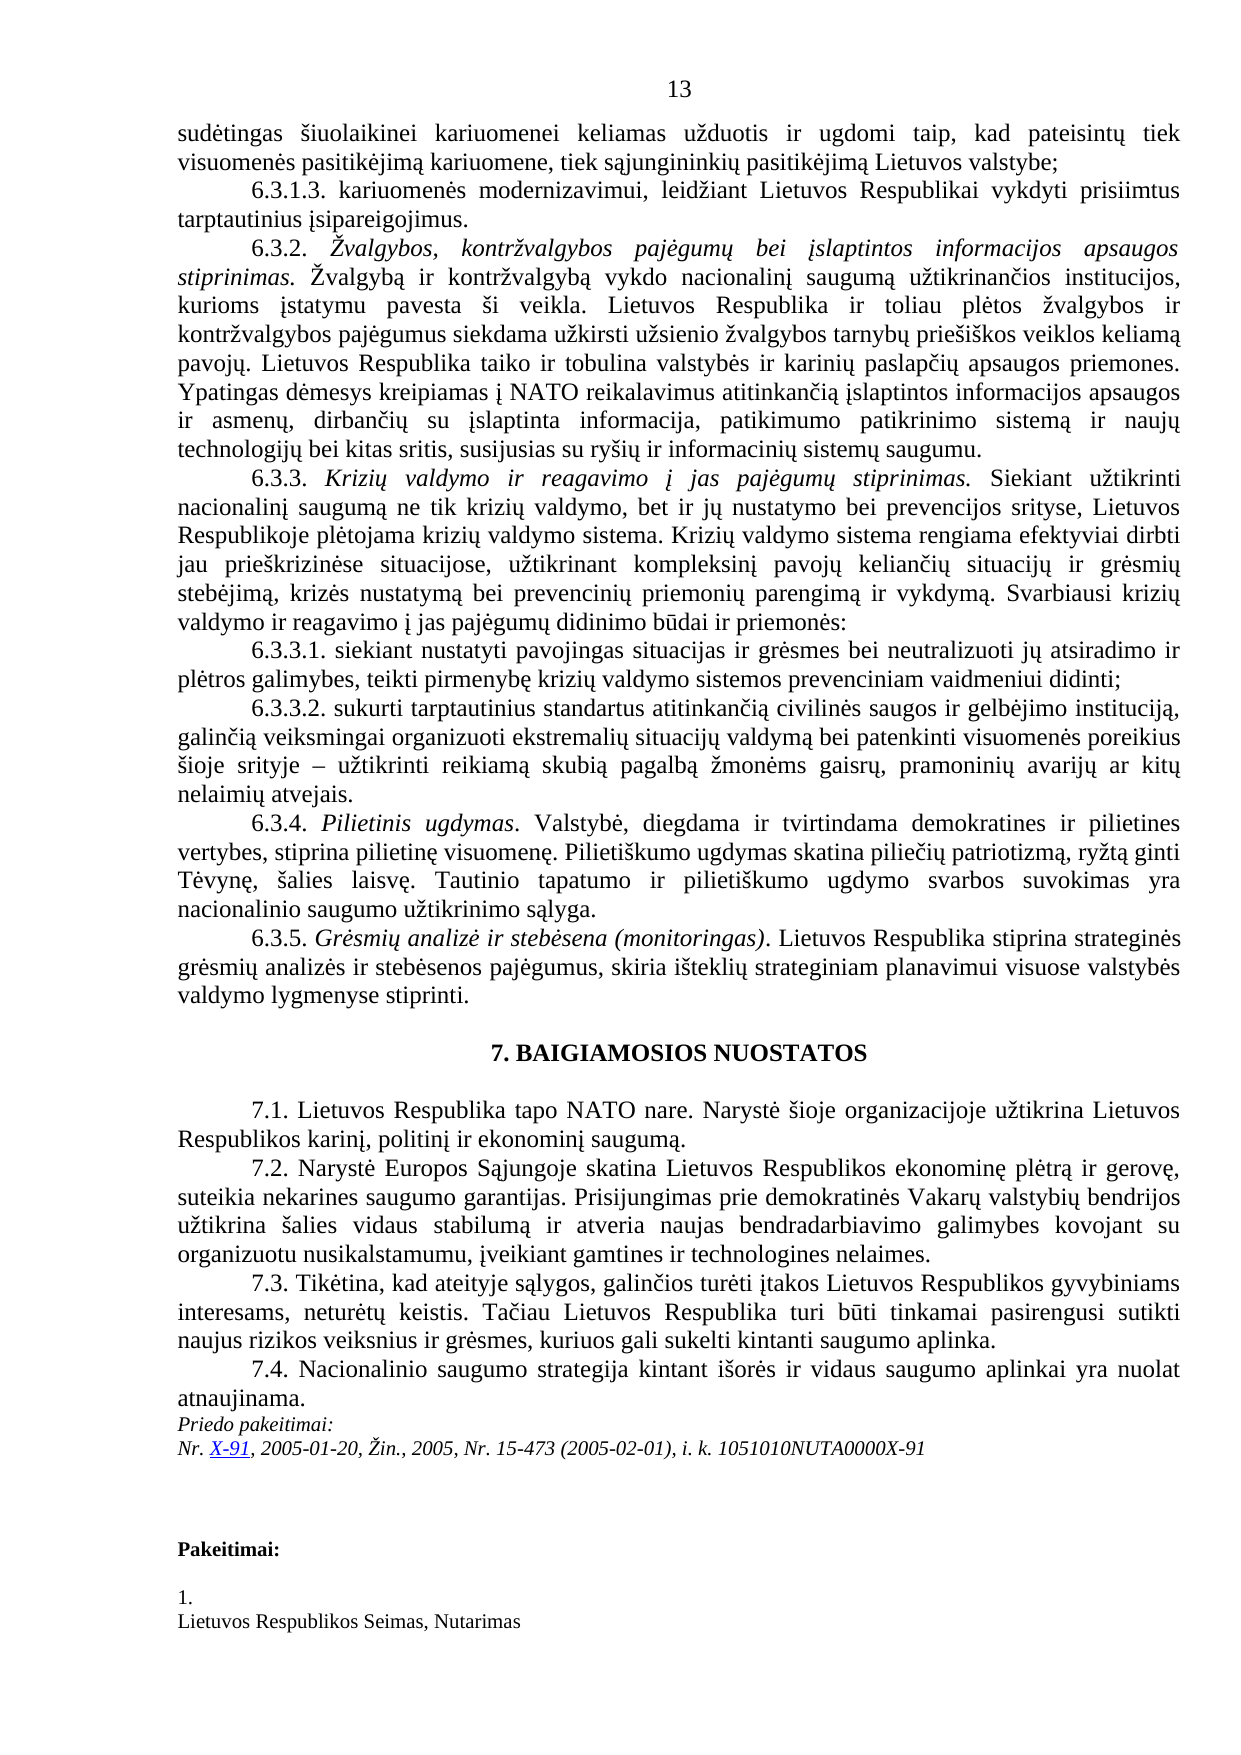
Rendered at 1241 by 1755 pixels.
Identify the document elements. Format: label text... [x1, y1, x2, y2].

text Pakeitimai: [177, 1537, 1181, 1561]
subtitle 7. BAIGIAMOSIOS NUOSTATOS [177, 1038, 1181, 1067]
text 7.4. Nacionalinio saugumo strategija kintant išorės ir vidaus saugumo aplinkai yra nuolat atnaujinama. [177, 1354, 1181, 1412]
text 6.3.2. Žvalgybos, kontržvalgybos pajėgumų bei įslaptintos informacijos apsaugos stiprinimas. Žvalgybą ir kontržvalgybą vykdo nacionalinį saugumą užtikrinančios institucijos, kurioms įstatymu pavesta ši veikla. Lietuvos Respublika ir toliau plėtos žvalgybos ir kontržvalgybos pajėgumus siekdama užkirsti užsienio žvalgybos tarnybų priešiškos veiklos keliamą pavojų. Lietuvos Respublika taiko ir tobulina valstybės ir karinių paslapčių apsaugos priemones. Ypatingas dėmesys kreipiamas į NATO reikalavimus atitinkančią įslaptintos informacijos apsaugos ir asmenų, dirbančių su įslaptinta informacija, patikimumo patikrinimo sistemą ir naujų technologijų bei kitas sritis, susijusias su ryšių ir informacinių sistemų saugumu. [177, 233, 1181, 463]
text 1. [177, 1585, 1181, 1609]
text 6.3.4. Pilietinis ugdymas. Valstybė, diegdama ir tvirtindama demokratines ir pilietines vertybes, stiprina pilietinę visuomenę. Pilietiškumo ugdymas skatina piliečių patriotizmą, ryžtą ginti Tėvynę, šalies laisvę. Tautinio tapatumo ir pilietiškumo ugdymo svarbos suvokimas yra nacionalinio saugumo užtikrinimo sąlyga. [177, 808, 1181, 923]
text sudėtingas šiuolaikinei kariuomenei keliamas užduotis ir ugdomi taip, kad pateisintų tiek visuomenės pasitikėjimą kariuomene, tiek sąjungininkių pasitikėjimą Lietuvos valstybe; [177, 118, 1181, 176]
text 7.1. Lietuvos Respublika tapo NATO nare. Narystė šioje organizacijoje užtikrina Lietuvos Respublikos karinį, politinį ir ekonominį saugumą. [177, 1096, 1181, 1153]
text 6.3.3.2. sukurti tarptautinius standartus atitinkančią civilinės saugos ir gelbėjimo instituciją, galinčią veiksmingai organizuoti ekstremalių situacijų valdymą bei patenkinti visuomenės poreikius šioje srityje – užtikrinti reikiamą skubią pagalbą žmonėms gaisrų, pramoninių avarijų ar kitų nelaimių atvejais. [177, 693, 1181, 808]
text 6.3.3.1. siekiant nustatyti pavojingas situacijas ir grėsmes bei neutralizuoti jų atsiradimo ir plėtros galimybes, teikti pirmenybę krizių valdymo sistemos prevenciniam vaidmeniui didinti; [177, 636, 1181, 693]
text Priedo pakeitimai: [177, 1412, 1181, 1436]
text 6.3.1.3. kariuomenės modernizavimui, leidžiant Lietuvos Respublikai vykdyti prisiimtus tarptautinius įsipareigojimus. [177, 176, 1181, 233]
text 7.3. Tikėtina, kad ateityje sąlygos, galinčios turėti įtakos Lietuvos Respublikos gyvybiniams interesams, neturėtų keistis. Tačiau Lietuvos Respublika turi būti tinkamai pasirengusi sutikti naujus rizikos veiksnius ir grėsmes, kuriuos gali sukelti kintanti saugumo aplinka. [177, 1268, 1181, 1354]
text Nr. X-91, 2005-01-20, Žin., 2005, Nr. 15-473 (2005-02-01), i. k. 1051010NUTA0000X-91 [177, 1436, 1181, 1460]
text 7.2. Narystė Europos Sąjungoje skatina Lietuvos Respublikos ekonominę plėtrą ir gerovę, suteikia nekarines saugumo garantijas. Prisijungimas prie demokratinės Vakarų valstybių bendrijos užtikrina šalies vidaus stabilumą ir atveria naujas bendradarbiavimo galimybes kovojant su organizuotu nusikalstamumu, įveikiant gamtines ir technologines nelaimes. [177, 1153, 1181, 1268]
text 6.3.3. Krizių valdymo ir reagavimo į jas pajėgumų stiprinimas. Siekiant užtikrinti nacionalinį saugumą ne tik krizių valdymo, bet ir jų nustatymo bei prevencijos srityse, Lietuvos Respublikoje plėtojama krizių valdymo sistema. Krizių valdymo sistema rengiama efektyviai dirbti jau prieškrizinėse situacijose, užtikrinant kompleksinį pavojų keliančių situacijų ir grėsmių stebėjimą, krizės nustatymą bei prevencinių priemonių parengimą ir vykdymą. Svarbiausi krizių valdymo ir reagavimo į jas pajėgumų didinimo būdai ir priemonės: [177, 463, 1181, 636]
text Lietuvos Respublikos Seimas, Nutarimas [177, 1609, 1181, 1633]
text 6.3.5. Grėsmių analizė ir stebėsena (monitoringas). Lietuvos Respublika stiprina strateginės grėsmių analizės ir stebėsenos pajėgumus, skiria išteklių strateginiam planavimui visuose valstybės valdymo lygmenyse stiprinti. [177, 923, 1181, 1009]
